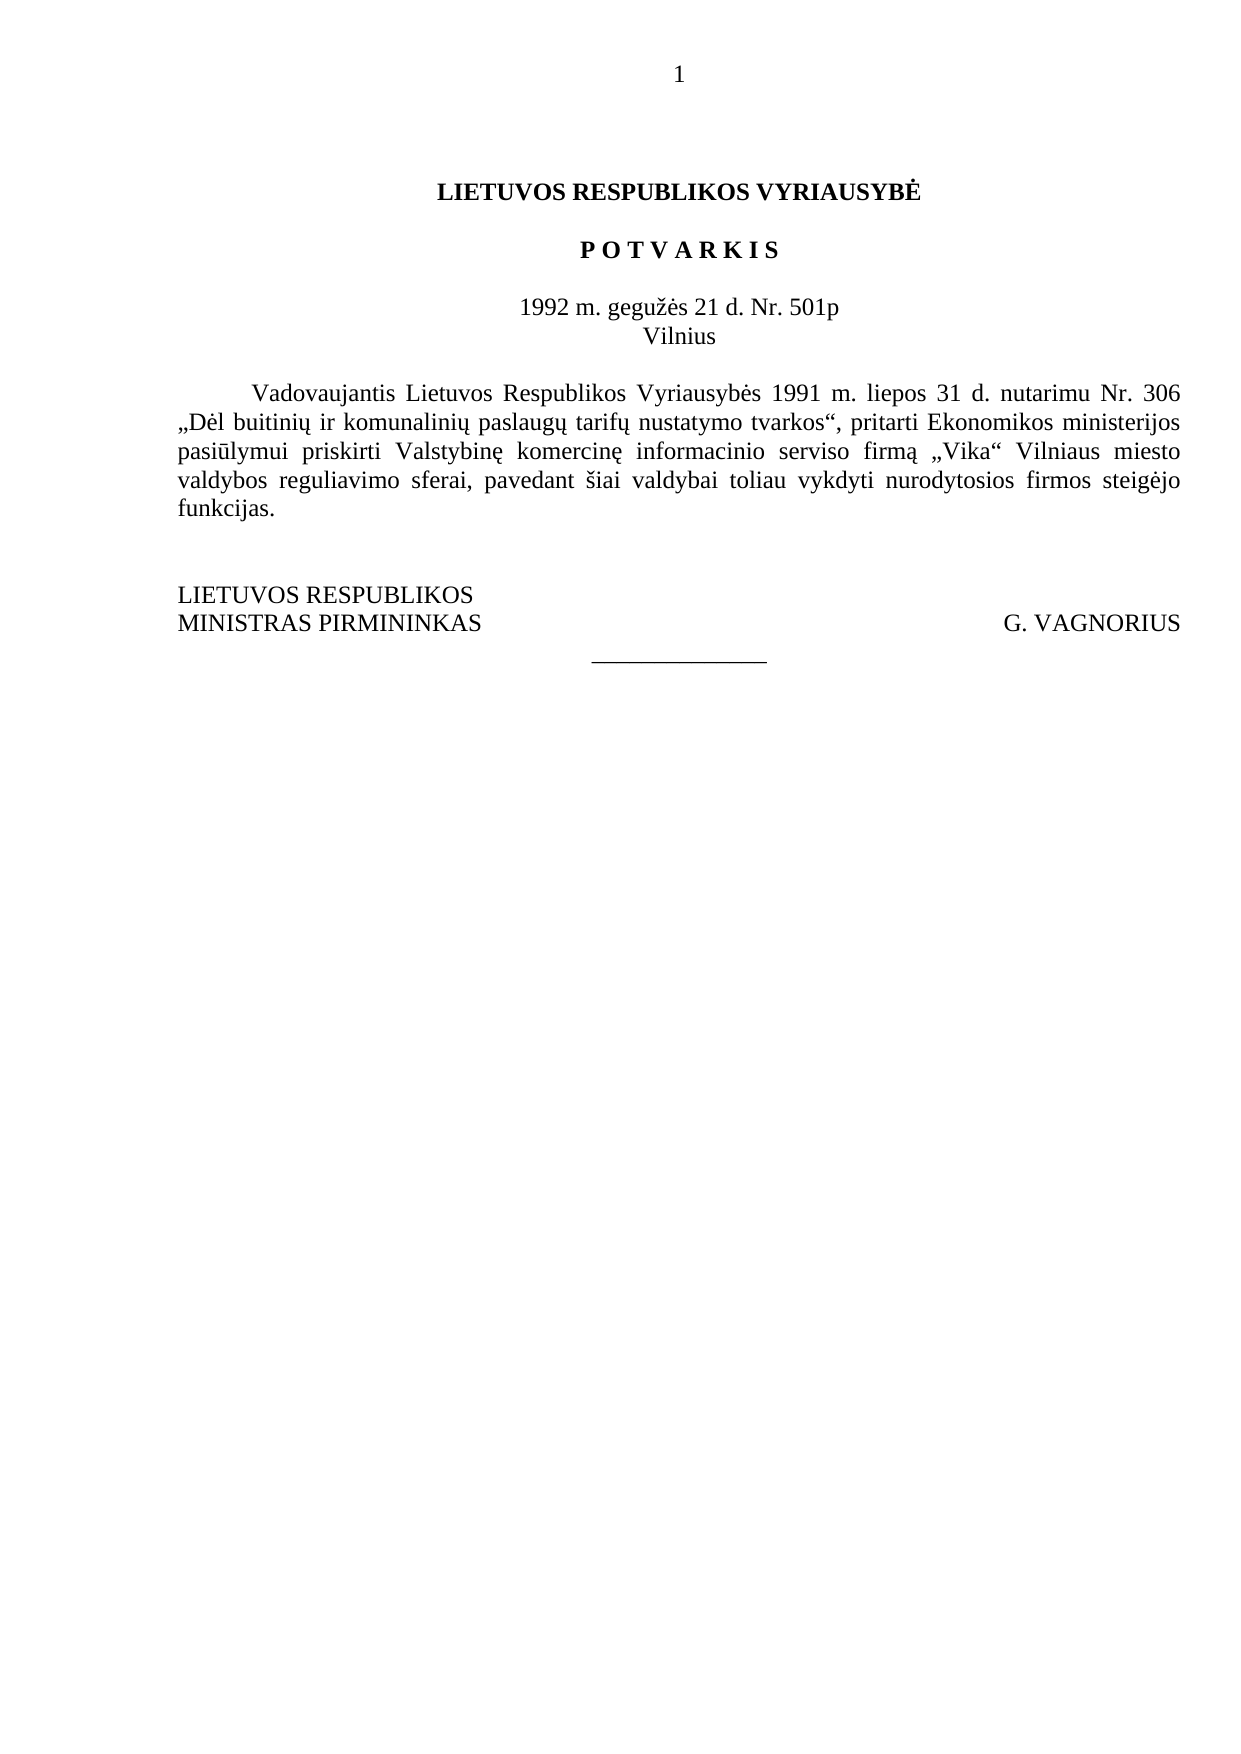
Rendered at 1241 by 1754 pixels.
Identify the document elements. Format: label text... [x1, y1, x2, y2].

text Vilnius [177, 321, 1181, 350]
text LIETUVOS RESPUBLIKOS VYRIAUSYBĖ [177, 177, 1181, 206]
text ______________ [177, 637, 1181, 666]
text LIETUVOS RESPUBLIKOS [177, 580, 1181, 608]
text P O T V A R K I S [177, 235, 1181, 263]
text Vadovaujantis Lietuvos Respublikos Vyriausybės 1991 m. liepos 31 d. nutarimu Nr. 306 „Dėl buitinių ir komunalinių paslaugų tarifų nustatymo tvarkos“, pritarti Ekonomikos ministerijos pasiūlymui priskirti Valstybinę komercinę informacinio serviso firmą „Vika“ Vilniaus miesto valdybos reguliavimo sferai, pavedant šiai valdybai toliau vykdyti nurodytosios firmos steigėjo funkcijas. [177, 378, 1181, 522]
text 1992 m. gegužės 21 d. Nr. 501p [177, 292, 1181, 321]
text MINISTRAS PIRMININKAS G. VAGNORIUS [177, 608, 1181, 637]
